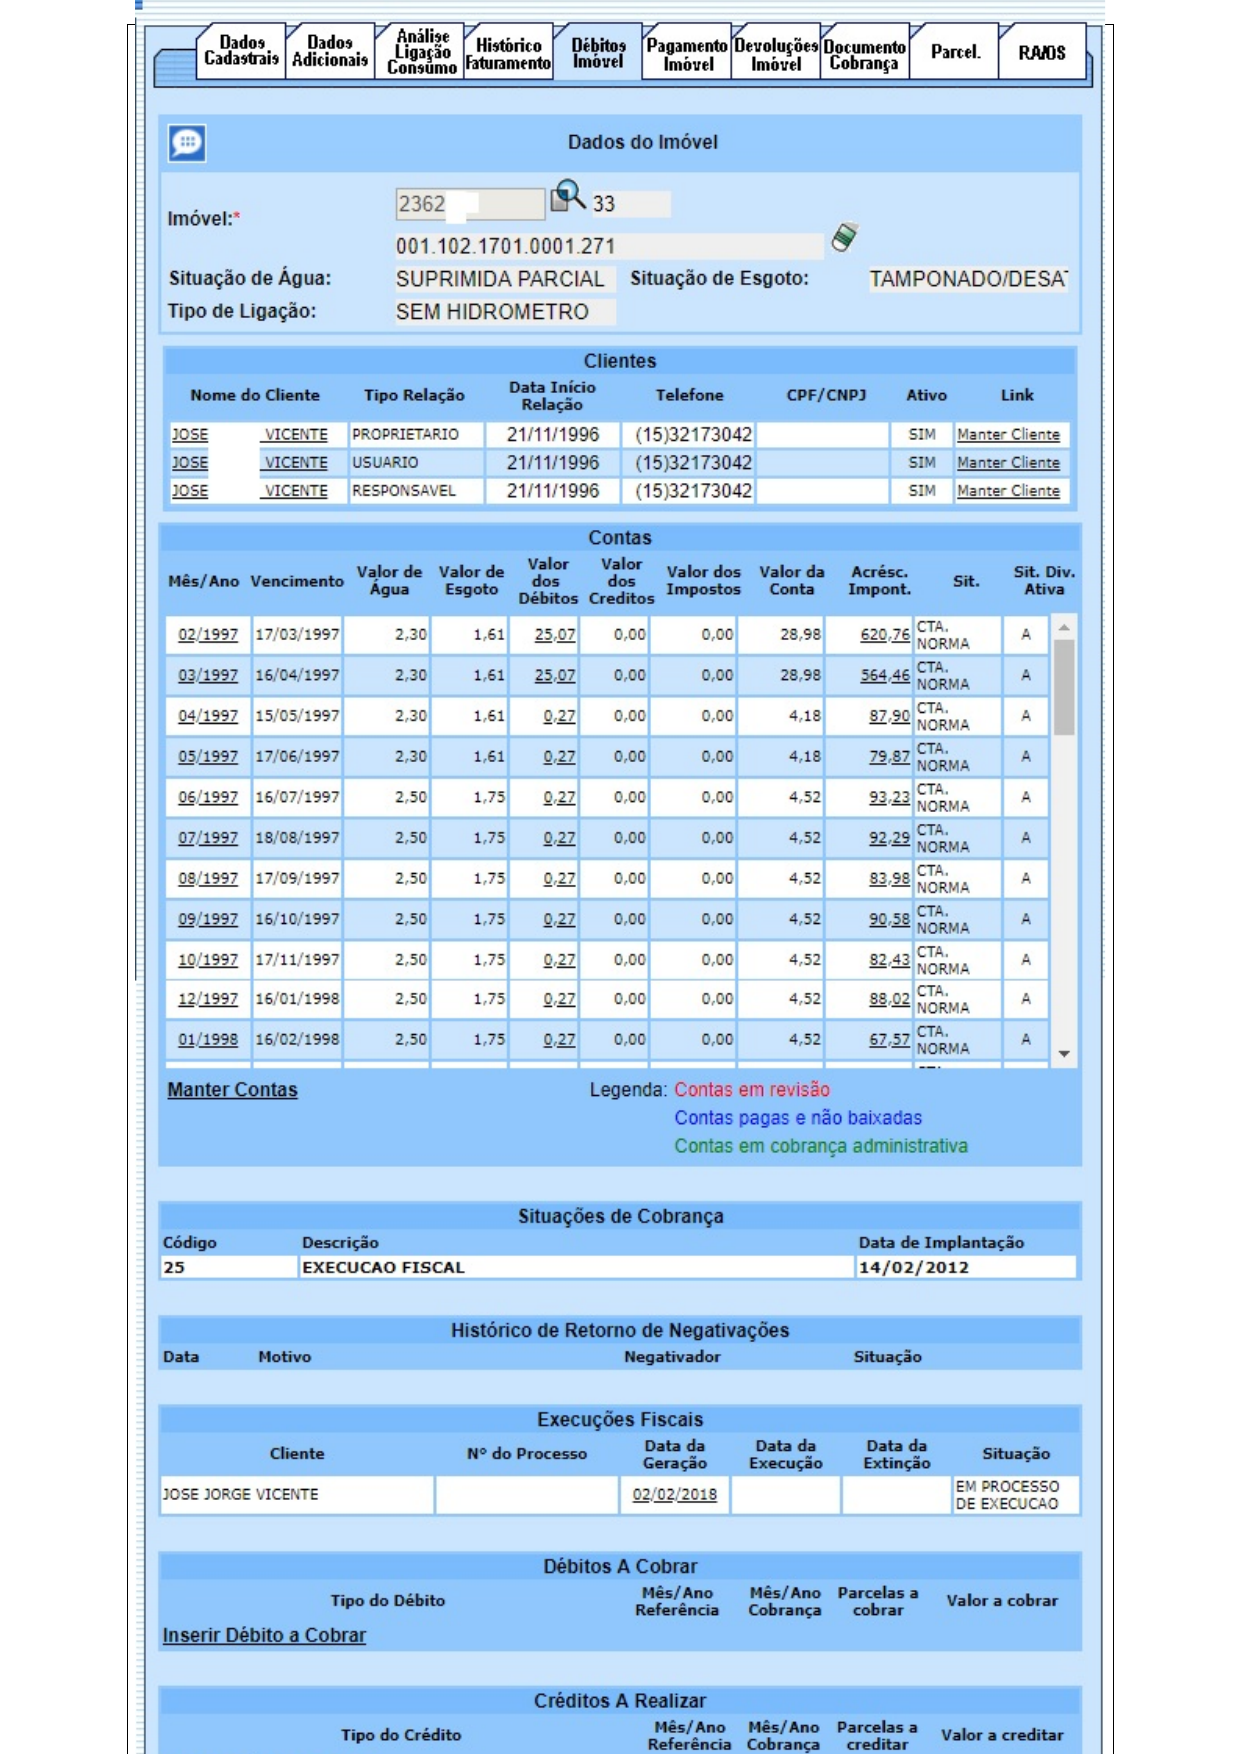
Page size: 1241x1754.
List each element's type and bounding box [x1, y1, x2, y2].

table_header [128, 25, 135, 1754]
table_header [1106, 25, 1113, 1754]
picture [135, 0, 1106, 1754]
